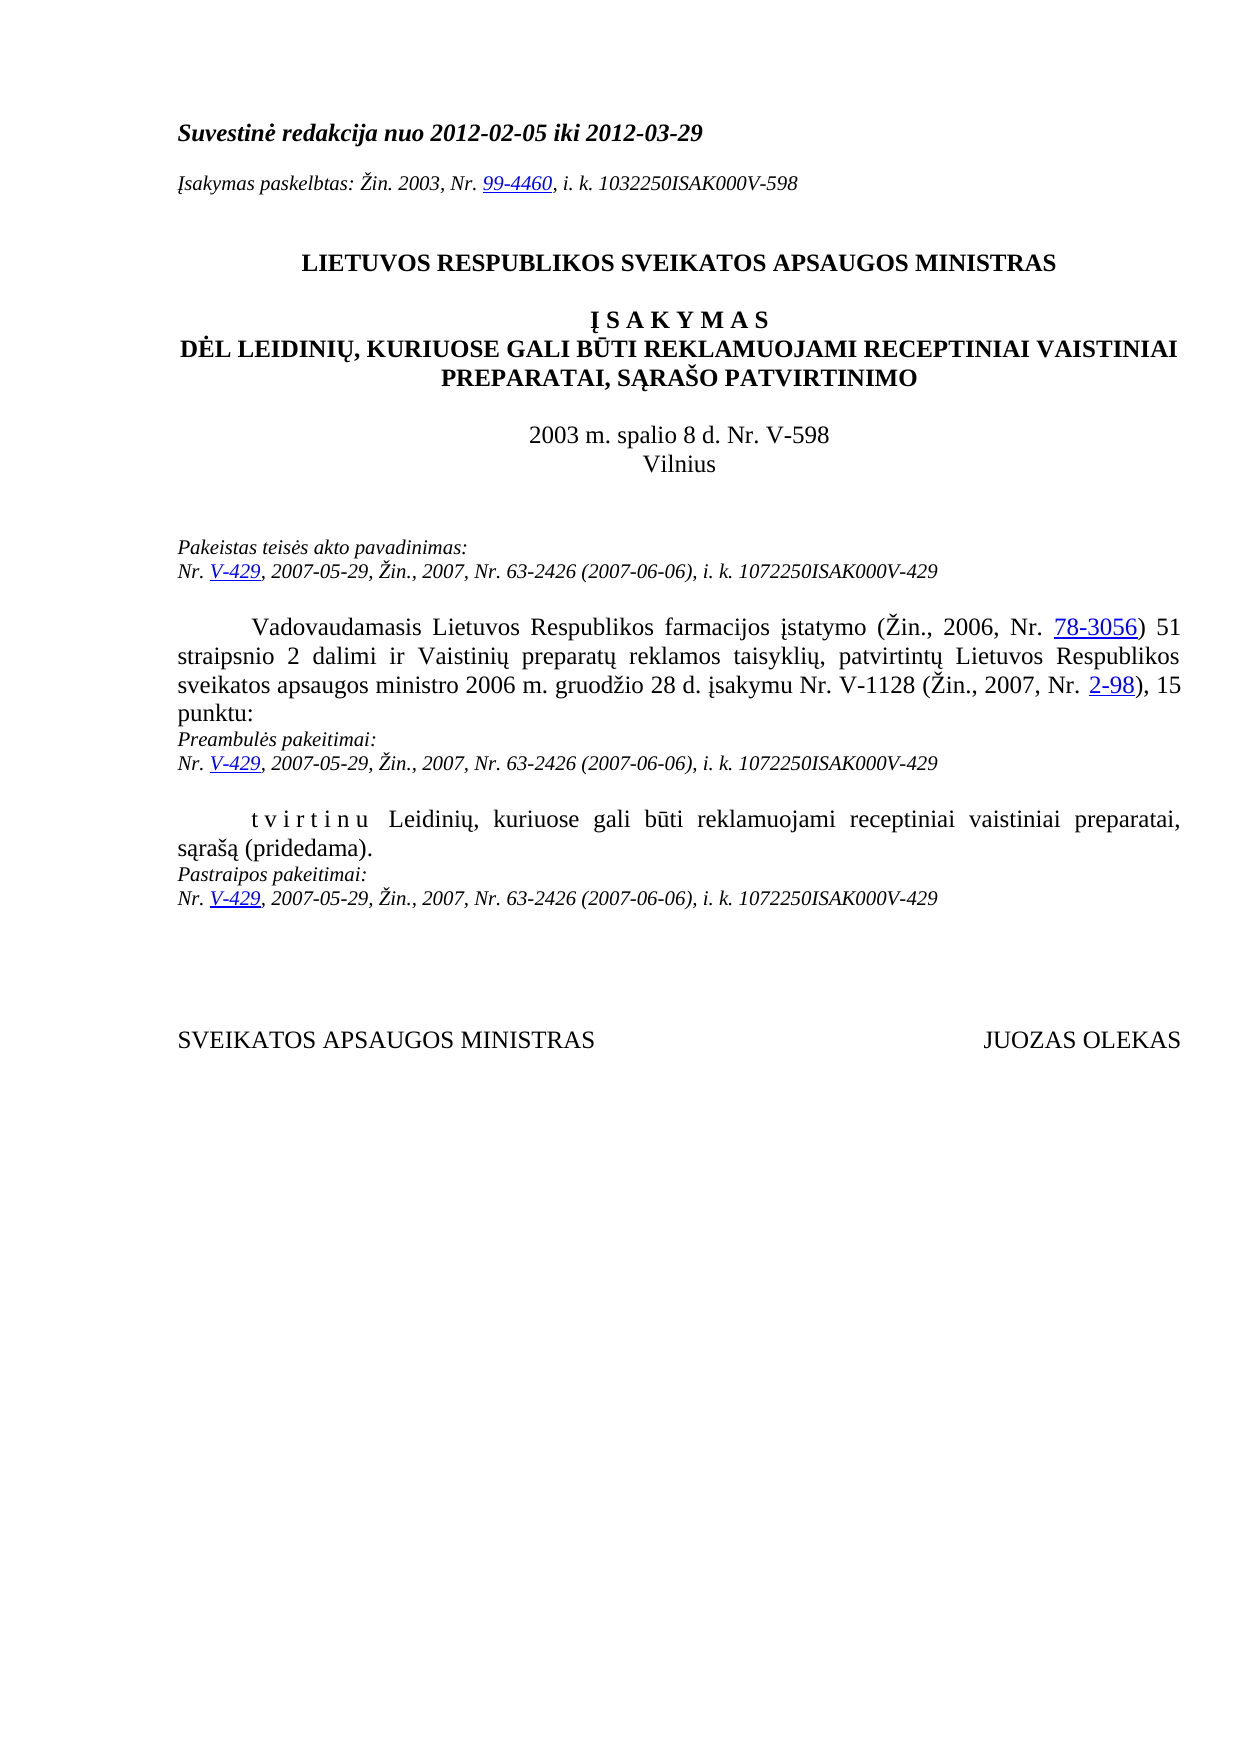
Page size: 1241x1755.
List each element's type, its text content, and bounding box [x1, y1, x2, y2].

text Nr. V-429, 2007-05-29, Žin., 2007, Nr. 63-2426 (2007-06-06), i. k. 1072250ISAK000V-429 [177, 886, 1181, 910]
text DĖL LEIDINIŲ, KURIUOSE GALI BŪTI REKLAMUOJAMI RECEPTINIAI VAISTINIAI PREPARATAI, SĄRAŠO PATVIRTINIMO [177, 334, 1181, 392]
text Vadovaudamasis Lietuvos Respublikos farmacijos įstatymo (Žin., 2006, Nr. 78-3056) 51 straipsnio 2 dalimi ir Vaistinių preparatų reklamos taisyklių, patvirtintų Lietuvos Respublikos sveikatos apsaugos ministro 2006 m. gruodžio 28 d. įsakymu Nr. V-1128 (Žin., 2007, Nr. 2-98), 15 punktu: [177, 612, 1181, 727]
text Į S A K Y M A S [177, 305, 1181, 334]
text Suvestinė redakcija nuo 2012-02-05 iki 2012-03-29 [177, 118, 1181, 147]
text Nr. V-429, 2007-05-29, Žin., 2007, Nr. 63-2426 (2007-06-06), i. k. 1072250ISAK000V-429 [177, 559, 1181, 583]
text Vilnius [177, 449, 1181, 478]
text tvirtinu Leidinių, kuriuose gali būti reklamuojami receptiniai vaistiniai preparatai, sąrašą (pridedama). [177, 804, 1181, 862]
text SVEIKATOS APSAUGOS MINISTRAS JUOZAS OLEKAS [177, 1025, 1181, 1053]
text Nr. V-429, 2007-05-29, Žin., 2007, Nr. 63-2426 (2007-06-06), i. k. 1072250ISAK000V-429 [177, 751, 1181, 775]
text 2003 m. spalio 8 d. Nr. V-598 [177, 420, 1181, 449]
text Įsakymas paskelbtas: Žin. 2003, Nr. 99-4460, i. k. 1032250ISAK000V-598 [177, 171, 1181, 195]
text Preambulės pakeitimai: [177, 727, 1181, 751]
text Pakeistas teisės akto pavadinimas: [177, 535, 1181, 559]
text Pastraipos pakeitimai: [177, 862, 1181, 886]
text LIETUVOS RESPUBLIKOS SVEIKATOS APSAUGOS MINISTRAS [177, 248, 1181, 277]
